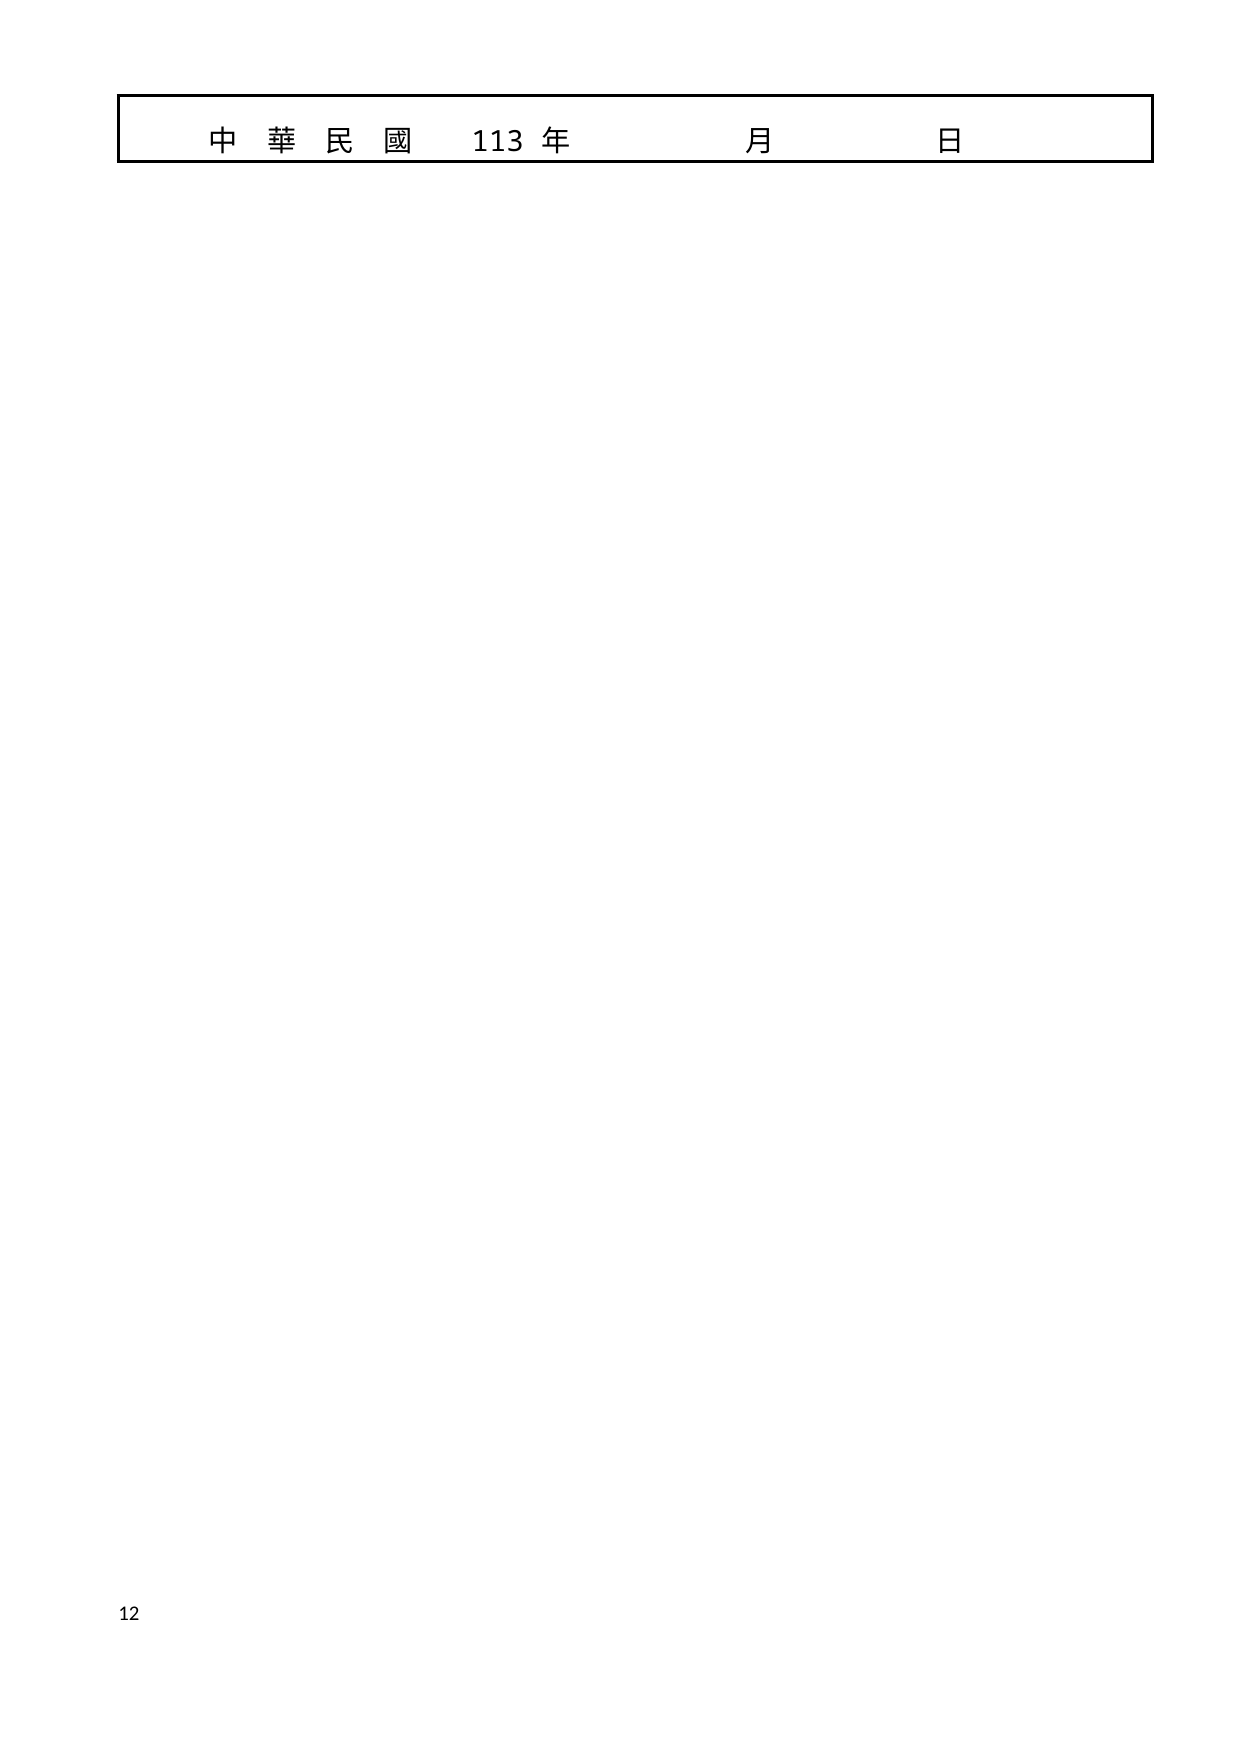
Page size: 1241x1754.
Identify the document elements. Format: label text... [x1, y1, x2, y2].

table_header 中 華 民 國 113 年 月 日 [120, 97, 1151, 160]
